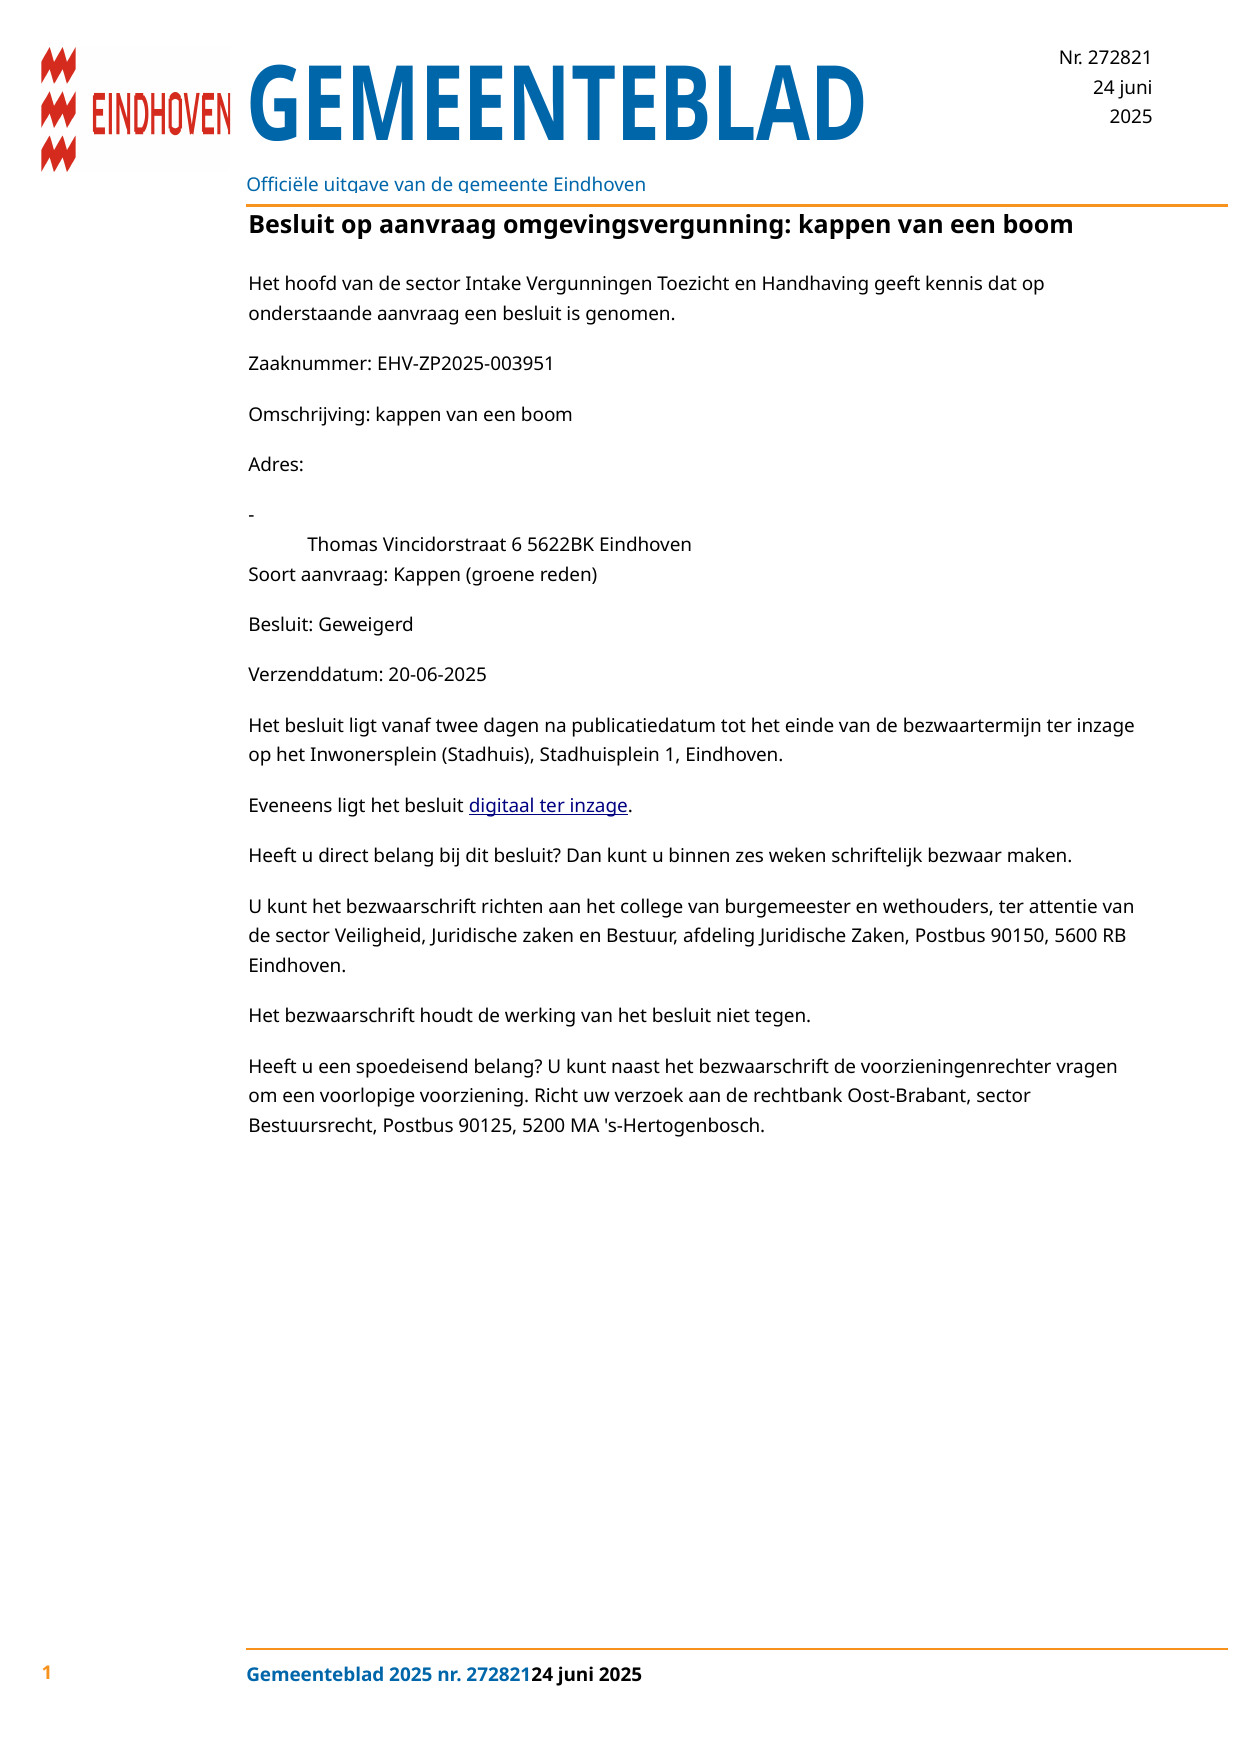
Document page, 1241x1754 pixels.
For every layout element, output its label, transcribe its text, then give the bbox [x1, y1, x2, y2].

text Het besluit ligt vanaf twee dagen na publicatiedatum tot het einde van de bezwaartermijn ter inzage op het Inwonersplein (Stadhuis), Stadhuisplein 1, Eindhoven. [248, 712, 1152, 767]
list Thomas Vincidorstraat 6 5622BK Eindhoven [248, 531, 1152, 557]
text Besluit op aanvraag omgevingsvergunning: kappen van een boom [248, 207, 1152, 241]
text Soort aanvraag: Kappen (groene reden) [248, 561, 1152, 586]
text Besluit: Geweigerd [248, 611, 1152, 637]
text Heeft u een spoedeisend belang? U kunt naast het bezwaarschrift de voorzieningenrechter vragen om een voorlopige voorziening. Richt uw verzoek aan de rechtbank Oost-Brabant, sector Bestuursrecht, Postbus 90125, 5200 MA 's-Hertogenbosch. [248, 1053, 1152, 1138]
text Omschrijving: kappen van een boom [248, 401, 1152, 426]
text Het hoofd van de sector Intake Vergunningen Toezicht en Handhaving geeft kennis dat op onderstaande aanvraag een besluit is genomen. [248, 270, 1152, 326]
text Heeft u direct belang bij dit besluit? Dan kunt u binnen zes weken schriftelijk bezwaar maken. [248, 842, 1152, 868]
text Eveneens ligt het besluit digitaal ter inzage. [248, 792, 1152, 818]
text Zaaknummer: EHV-ZP2025-003951 [248, 350, 1152, 376]
text U kunt het bezwaarschrift richten aan het college van burgemeester en wethouders, ter attentie van de sector Veiligheid, Juridische zaken en Bestuur, afdeling Juridische Zaken, Postbus 90150, 5600 RB Eindhoven. [248, 893, 1152, 978]
text Het bezwaarschrift houdt de werking van het besluit niet tegen. [248, 1002, 1152, 1028]
picture [41, 47, 231, 172]
text Verzenddatum: 20-06-2025 [248, 662, 1152, 687]
text Adres: [248, 451, 1152, 477]
